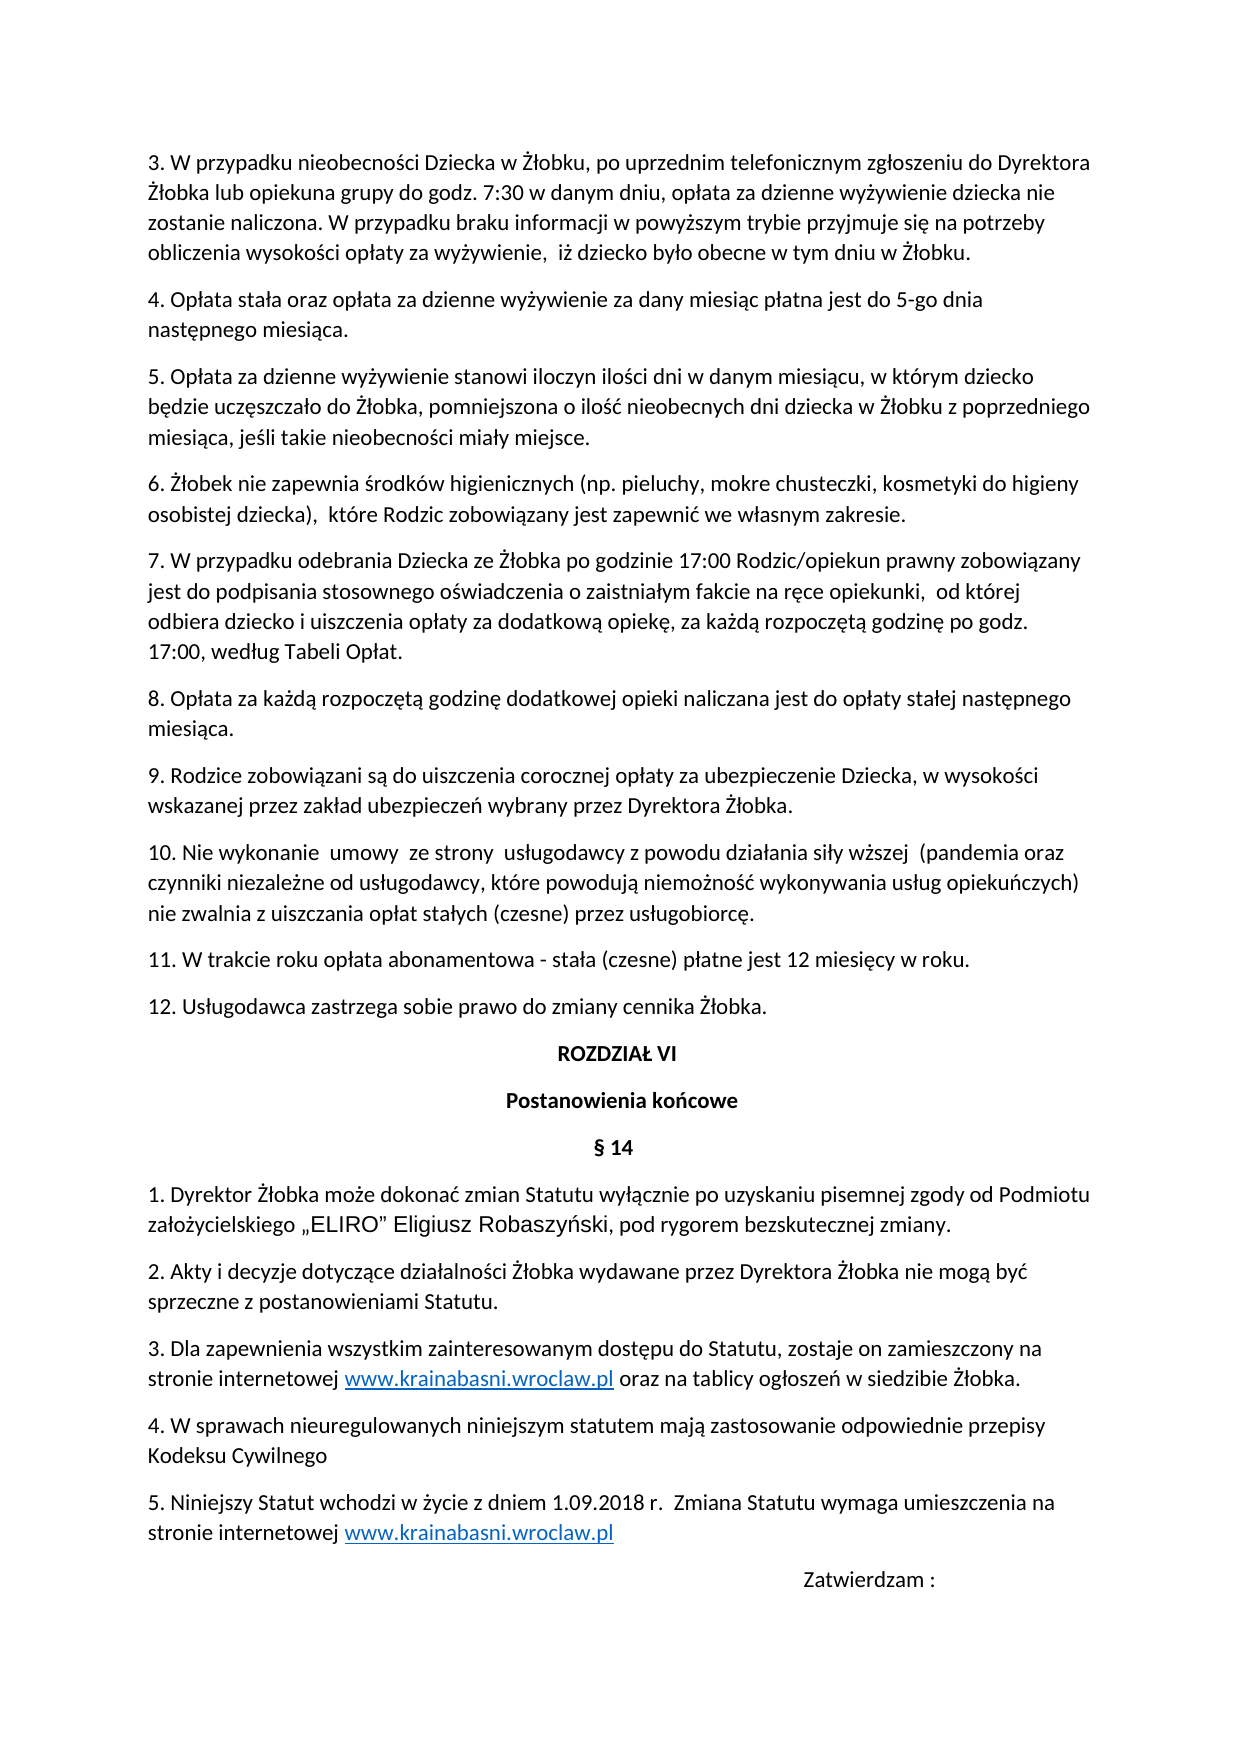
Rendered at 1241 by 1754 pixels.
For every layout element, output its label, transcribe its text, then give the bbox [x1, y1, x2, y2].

list 10. Nie wykonanie umowy ze strony usługodawcy z powodu działania siły wższej (pandemia oraz czynniki niezależne od usługodawcy, które powodują niemożność wykonywania usług opiekuńczych) nie zwalnia z uiszczania opłat stałych (czesne) przez usługobiorcę. [148, 838, 1093, 927]
list 11. W trakcie roku opłata abonamentowa - stała (czesne) płatne jest 12 miesięcy w roku. [148, 946, 1093, 973]
list ROZDZIAŁ VI [223, 1039, 1093, 1067]
list 4. W sprawach nieuregulowanych niniejszym statutem mają zastosowanie odpowiednie przepisy Kodeksu Cywilnego [148, 1411, 1093, 1469]
list 5. Niniejszy Statut wchodzi w życie z dniem 1.09.2018 r. Zmiana Statutu wymaga umieszczenia na stronie internetowej www.krainabasni.wroclaw.pl [148, 1488, 1093, 1546]
list Postanowienia końcowe [223, 1086, 1093, 1114]
list 3. W przypadku nieobecności Dziecka w Żłobku, po uprzednim telefonicznym zgłoszeniu do Dyrektora Żłobka lub opiekuna grupy do godz. 7:30 w danym dniu, opłata za dzienne wyżywienie dziecka nie zostanie naliczona. W przypadku braku informacji w powyższym trybie przyjmuje się na potrzeby obliczenia wysokości opłaty za wyżywienie, iż dziecko było obecne w tym dniu w Żłobku. [148, 148, 1093, 266]
list § 14 [223, 1133, 1093, 1161]
list 2. Akty i decyzje dotyczące działalności Żłobka wydawane przez Dyrektora Żłobka nie mogą być sprzeczne z postanowieniami Statutu. [148, 1257, 1093, 1315]
list 4. Opłata stała oraz opłata za dzienne wyżywienie za dany miesiąc płatna jest do 5-go dnia następnego miesiąca. [148, 285, 1093, 343]
list 3. Dla zapewnienia wszystkim zainteresowanym dostępu do Statutu, zostaje on zamieszczony na stronie internetowej www.krainabasni.wroclaw.pl oraz na tablicy ogłoszeń w siedzibie Żłobka. [148, 1334, 1093, 1392]
list 8. Opłata za każdą rozpoczętą godzinę dodatkowej opieki naliczana jest do opłaty stałej następnego miesiąca. [148, 684, 1093, 742]
list 9. Rodzice zobowiązani są do uiszczenia corocznej opłaty za ubezpieczenie Dziecka, w wysokości wskazanej przez zakład ubezpieczeń wybrany przez Dyrektora Żłobka. [148, 761, 1093, 819]
list Zatwierdzam : [232, 1565, 1093, 1593]
list 1. Dyrektor Żłobka może dokonać zmian Statutu wyłącznie po uzyskaniu pisemnej zgody od Podmiotu założycielskiego „ELIRO” Eligiusz Robaszyński, pod rygorem bezskutecznej zmiany. [148, 1180, 1093, 1238]
list 6. Żłobek nie zapewnia środków higienicznych (np. pieluchy, mokre chusteczki, kosmetyki do higieny osobistej dziecka), które Rodzic zobowiązany jest zapewnić we własnym zakresie. [148, 469, 1093, 528]
list 7. W przypadku odebrania Dziecka ze Żłobka po godzinie 17:00 Rodzic/opiekun prawny zobowiązany jest do podpisania stosownego oświadczenia o zaistniałym fakcie na ręce opiekunki, od której odbiera dziecko i uiszczenia opłaty za dodatkową opiekę, za każdą rozpoczętą godzinę po godz. 17:00, według Tabeli Opłat. [148, 547, 1093, 665]
list 12. Usługodawca zastrzega sobie prawo do zmiany cennika Żłobka. [148, 992, 1093, 1020]
list 5. Opłata za dzienne wyżywienie stanowi iloczyn ilości dni w danym miesiącu, w którym dziecko będzie uczęszczało do Żłobka, pomniejszona o ilość nieobecnych dni dziecka w Żłobku z poprzedniego miesiąca, jeśli takie nieobecności miały miejsce. [148, 362, 1093, 451]
